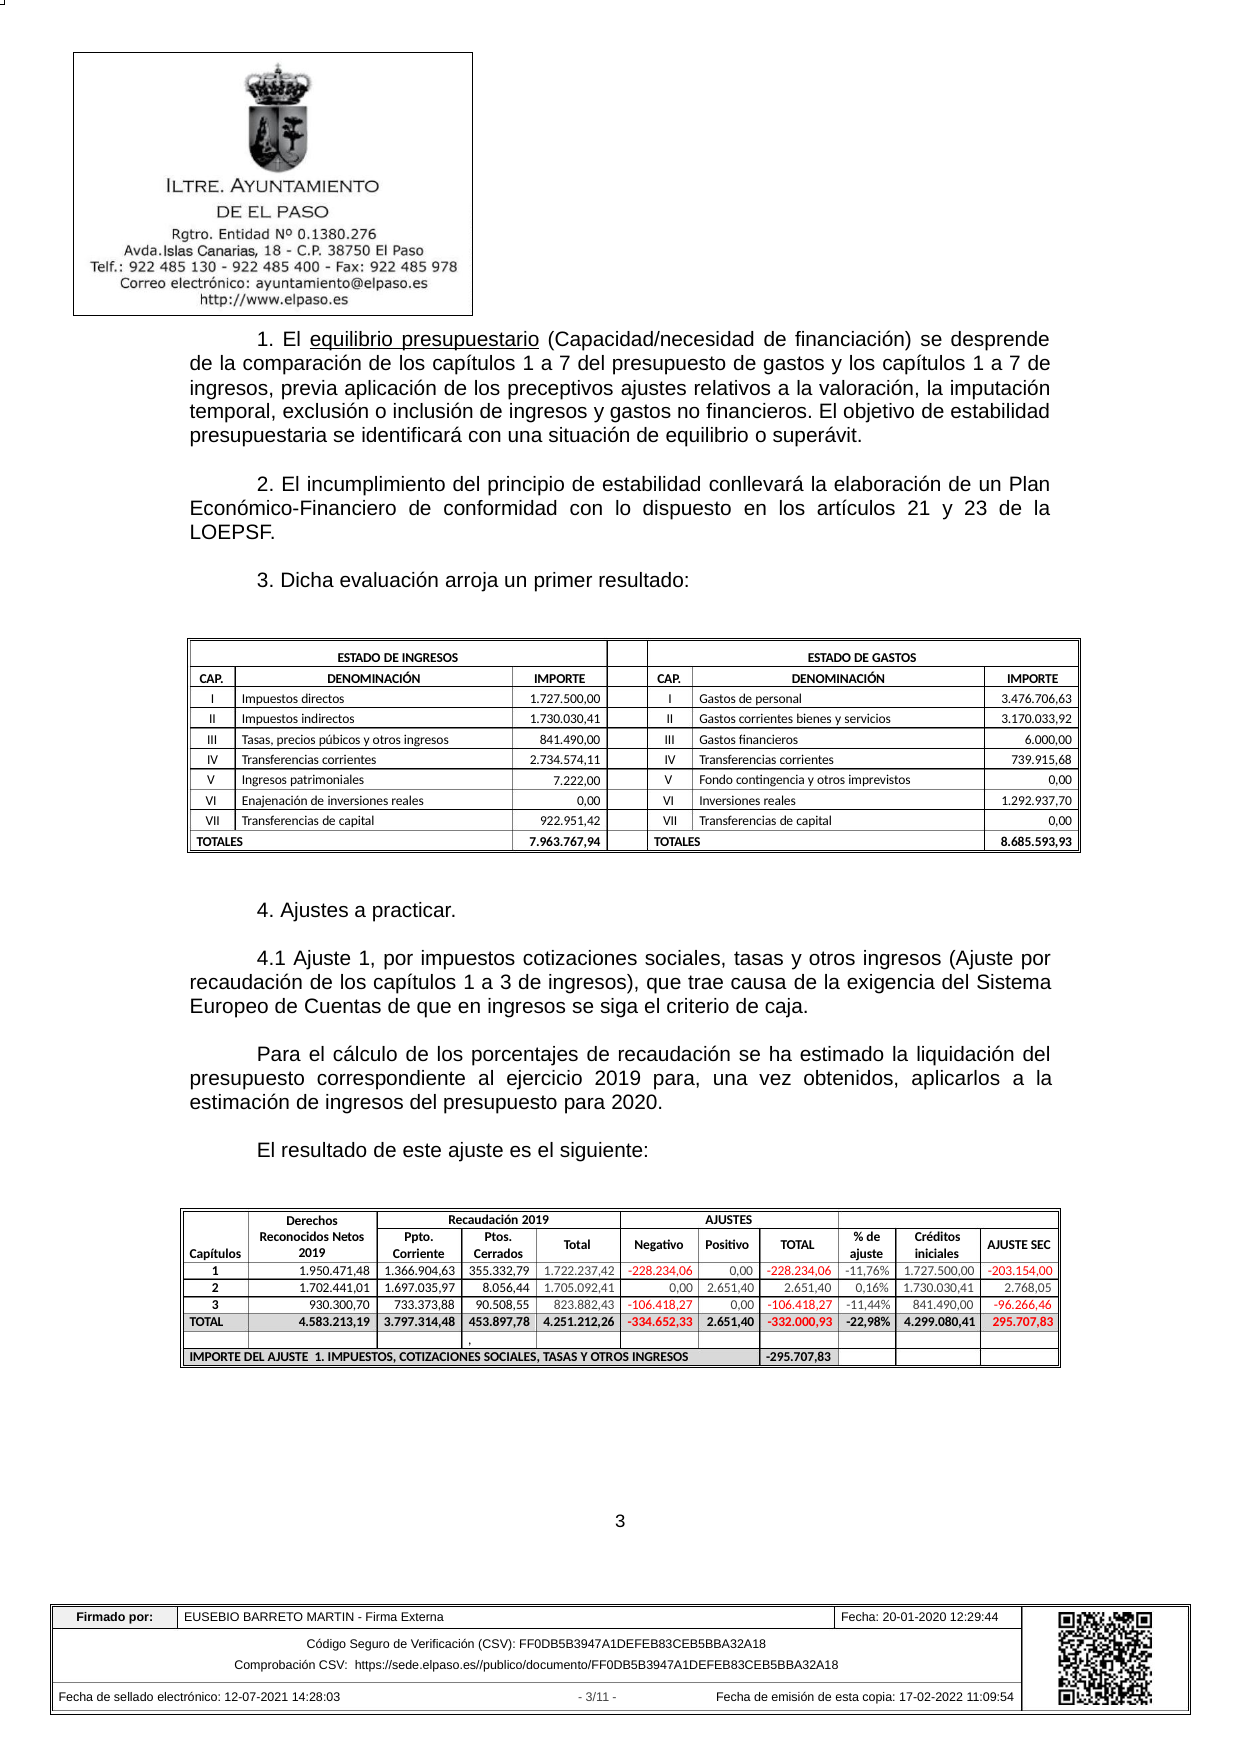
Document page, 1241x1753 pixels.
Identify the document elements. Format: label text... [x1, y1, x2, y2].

text 7.222,00 [553, 772, 620, 788]
text 3 [614, 1510, 651, 1532]
text I [668, 691, 699, 707]
text 2. El incumplimiento del principio de estabilidad conllevará la elaboración de un Plan [257, 472, 1076, 496]
text Gastos corrientes bienes y servicios [699, 711, 915, 727]
text Ppto. [404, 1229, 465, 1245]
text 4 [257, 947, 293, 970]
text 3. Dicha evaluación arroja un primer resultado: [257, 568, 715, 592]
text II [666, 711, 693, 727]
text Capítulos [189, 1245, 261, 1261]
text DENOMINACIÓN [327, 670, 440, 686]
text Ptos. [484, 1229, 568, 1245]
text TOTALES [654, 833, 723, 849]
text IMPORTE DEL AJUSTE 1. IMPUESTOS, COTIZACIONES SOCIALES, TASAS Y OTROS INGRESOS [189, 1348, 713, 1364]
text ESTADO DE GASTOS [808, 650, 938, 666]
text 3.476.706,63 [1001, 691, 1092, 707]
text 6.000,00 [1024, 731, 1092, 747]
text III [207, 731, 238, 747]
text Inversiones reales [699, 792, 936, 808]
text 4 [257, 899, 268, 922]
text IV [207, 752, 238, 768]
text presupuesto correspondiente al ejercicio 2019 para, una vez obtenidos, aplicarlos a la [189, 1067, 1076, 1090]
text Impuestos indirectos [242, 711, 374, 727]
text 841.490,00 [539, 731, 620, 747]
text Cerrados [474, 1245, 543, 1261]
text VII [663, 812, 697, 829]
text presupuestaria se identificará con una situación de equilibrio o superávit. [189, 424, 1076, 447]
text Fondo contingencia y otros imprevistos [699, 772, 936, 788]
text 930.300,70 733.373,88 90.508,55 823.882,43 -106.418,27 0,00 -106.418,27 -11,44% [309, 1297, 913, 1313]
text Transferencias de capital [242, 812, 448, 829]
text - 3/11 - [578, 1691, 636, 1705]
text IV [664, 752, 696, 768]
text Reconocidos Netos [259, 1228, 384, 1244]
text 1. El equilibrio presupuestario (Capacidad/necesidad de financiación) se desprende [257, 328, 1076, 351]
text 1 [212, 1262, 239, 1278]
text 1.950.471,48 1.366.904,63 355.332,79 1.722.237,42 -228.234,06 [299, 1262, 729, 1278]
text Fecha: 20-01-2020 12:29:44 [841, 1610, 1022, 1624]
text 1.702.441,01 1.697.035,97 8.056,44 1.705.092,41 0,00 2.651,40 [299, 1279, 784, 1296]
text 4.583.213,19 3.797.314,48 453.897,78 4.251.212,26 -334.652,33 2.651,40 -332.000,93 -22,98% 4.299.080,41 295.707,83 [298, 1313, 1076, 1330]
text Para el cálculo de los porcentajes de recaudación se ha estimado la liquidación del [257, 1043, 1076, 1066]
text EUSEBIO BARRETO MARTIN - Firma Externa [184, 1610, 469, 1624]
text TOTAL [780, 1237, 836, 1253]
text 1.730.030,41 [529, 711, 620, 727]
text Europeo de Cuentas de que en ingresos se siga el criterio de caja. [189, 995, 1076, 1018]
text Transferencias corrientes [699, 752, 936, 768]
text 0,00 [1048, 772, 1092, 788]
text Corriente [393, 1245, 465, 1261]
text .1 Ajuste 1, por impuestos cotizaciones sociales, tasas y otros ingresos (Ajuste por [293, 947, 1076, 970]
text Económico-Financiero de conformidad con lo dispuesto en los artículos 21 y 23 de la [189, 496, 1076, 520]
text LOEPSF. [189, 520, 1076, 544]
text Total [563, 1237, 612, 1253]
text Enajenación de inversiones reales [242, 792, 448, 808]
text El resultado de este ajuste es el siguiente: [257, 1139, 673, 1162]
text de la comparación de los capítulos 1 a 7 del presupuesto de gastos y los capítulos 1 a 7 de [189, 352, 1076, 375]
picture [188, 639, 1080, 852]
text I [211, 691, 242, 707]
text Fecha de emisión de esta copia: 17-02-2022 11:09:54 [716, 1690, 1040, 1704]
text 2.651,40 [784, 1279, 851, 1296]
text . Ajustes a practicar. [268, 899, 1076, 922]
text CAP. [657, 670, 703, 686]
text Créditos [914, 1229, 981, 1245]
text AJUSTES [705, 1212, 772, 1228]
text , [468, 1331, 491, 1347]
text DENOMINACIÓN [792, 670, 938, 686]
text V [207, 772, 238, 788]
text Impuestos directos [242, 691, 364, 707]
text Negativo [634, 1237, 704, 1253]
text Recaudación 2019 [448, 1212, 568, 1228]
text Tasas, precios púbicos y otros ingresos [242, 731, 474, 747]
text ingresos, previa aplicación de los preceptivos ajustes relativos a la valoración, la imputación [189, 376, 1076, 399]
text 1.727.500,00 [529, 691, 620, 707]
text 2.768,05 [1004, 1279, 1071, 1296]
text 0,16% 1.730.030,41 [855, 1279, 993, 1296]
text 2.734.574,11 [529, 752, 620, 768]
picture [74, 53, 472, 315]
text 841.490,00 -96.266,46 [913, 1297, 1072, 1313]
text 0,00 -228.234,06 -11,76% 1.727.500,00 -203.154,00 [729, 1262, 1076, 1278]
text IMPORTE [1007, 670, 1092, 686]
text Positivo [705, 1237, 772, 1253]
text IMPORTE [534, 670, 620, 686]
text recaudación de los capítulos 1 a 3 de ingresos), que trae causa de la exigencia del Sistema [189, 971, 1076, 994]
text 3 [212, 1297, 239, 1313]
text Fecha de sellado electrónico: 12-07-2021 14:28:03 [58, 1690, 365, 1704]
text temporal, exclusión o inclusión de ingresos y gastos no financieros. El objetivo de estabilidad [189, 400, 1076, 423]
text AJUSTE SEC [987, 1237, 1071, 1253]
text % de [853, 1229, 903, 1245]
text 1.292.937,70 [1001, 792, 1092, 808]
text V [664, 772, 696, 788]
text iniciales [914, 1245, 981, 1261]
text 739.915,68 [1011, 752, 1092, 768]
text 2 [212, 1279, 239, 1296]
text Gastos de personal [699, 691, 822, 707]
text Ingresos patrimoniales [242, 772, 474, 788]
text 0,00 [577, 792, 621, 808]
text 8.685.593,93 [1001, 833, 1092, 849]
text VI [205, 792, 240, 808]
text estimación de ingresos del presupuesto para 2020. [189, 1091, 1076, 1114]
picture [181, 1209, 1060, 1367]
text 0,00 [1048, 812, 1092, 829]
text Comprobación CSV: https://sede.elpaso.es//publico/documento/FF0DB5B3947A1DEFEB83CEB5BBA32A18 [234, 1658, 864, 1672]
text ajuste [849, 1245, 903, 1261]
text ESTADO DE INGRESOS [337, 650, 479, 666]
text -295.707,83 [766, 1348, 851, 1364]
text 2019 [298, 1245, 384, 1261]
text TOTAL [189, 1314, 245, 1330]
text TOTALES [196, 833, 265, 849]
text 922.951,42 [540, 812, 620, 829]
text Gastos financieros [699, 731, 915, 747]
text II [209, 711, 236, 727]
picture [51, 1605, 1190, 1714]
text Código Seguro de Verificación (CSV): FF0DB5B3947A1DEFEB83CEB5BBA32A18 [306, 1638, 792, 1652]
text Transferencias corrientes [242, 752, 474, 768]
text 3.170.033,92 [1001, 711, 1092, 727]
text Derechos [286, 1212, 384, 1228]
text VI [663, 792, 697, 808]
text 7.963.767,94 [529, 833, 620, 849]
text III [664, 731, 696, 747]
text Firmado por: [76, 1610, 172, 1624]
text Transferencias de capital [699, 812, 853, 829]
text CAP. [199, 670, 245, 686]
text VII [205, 812, 240, 829]
